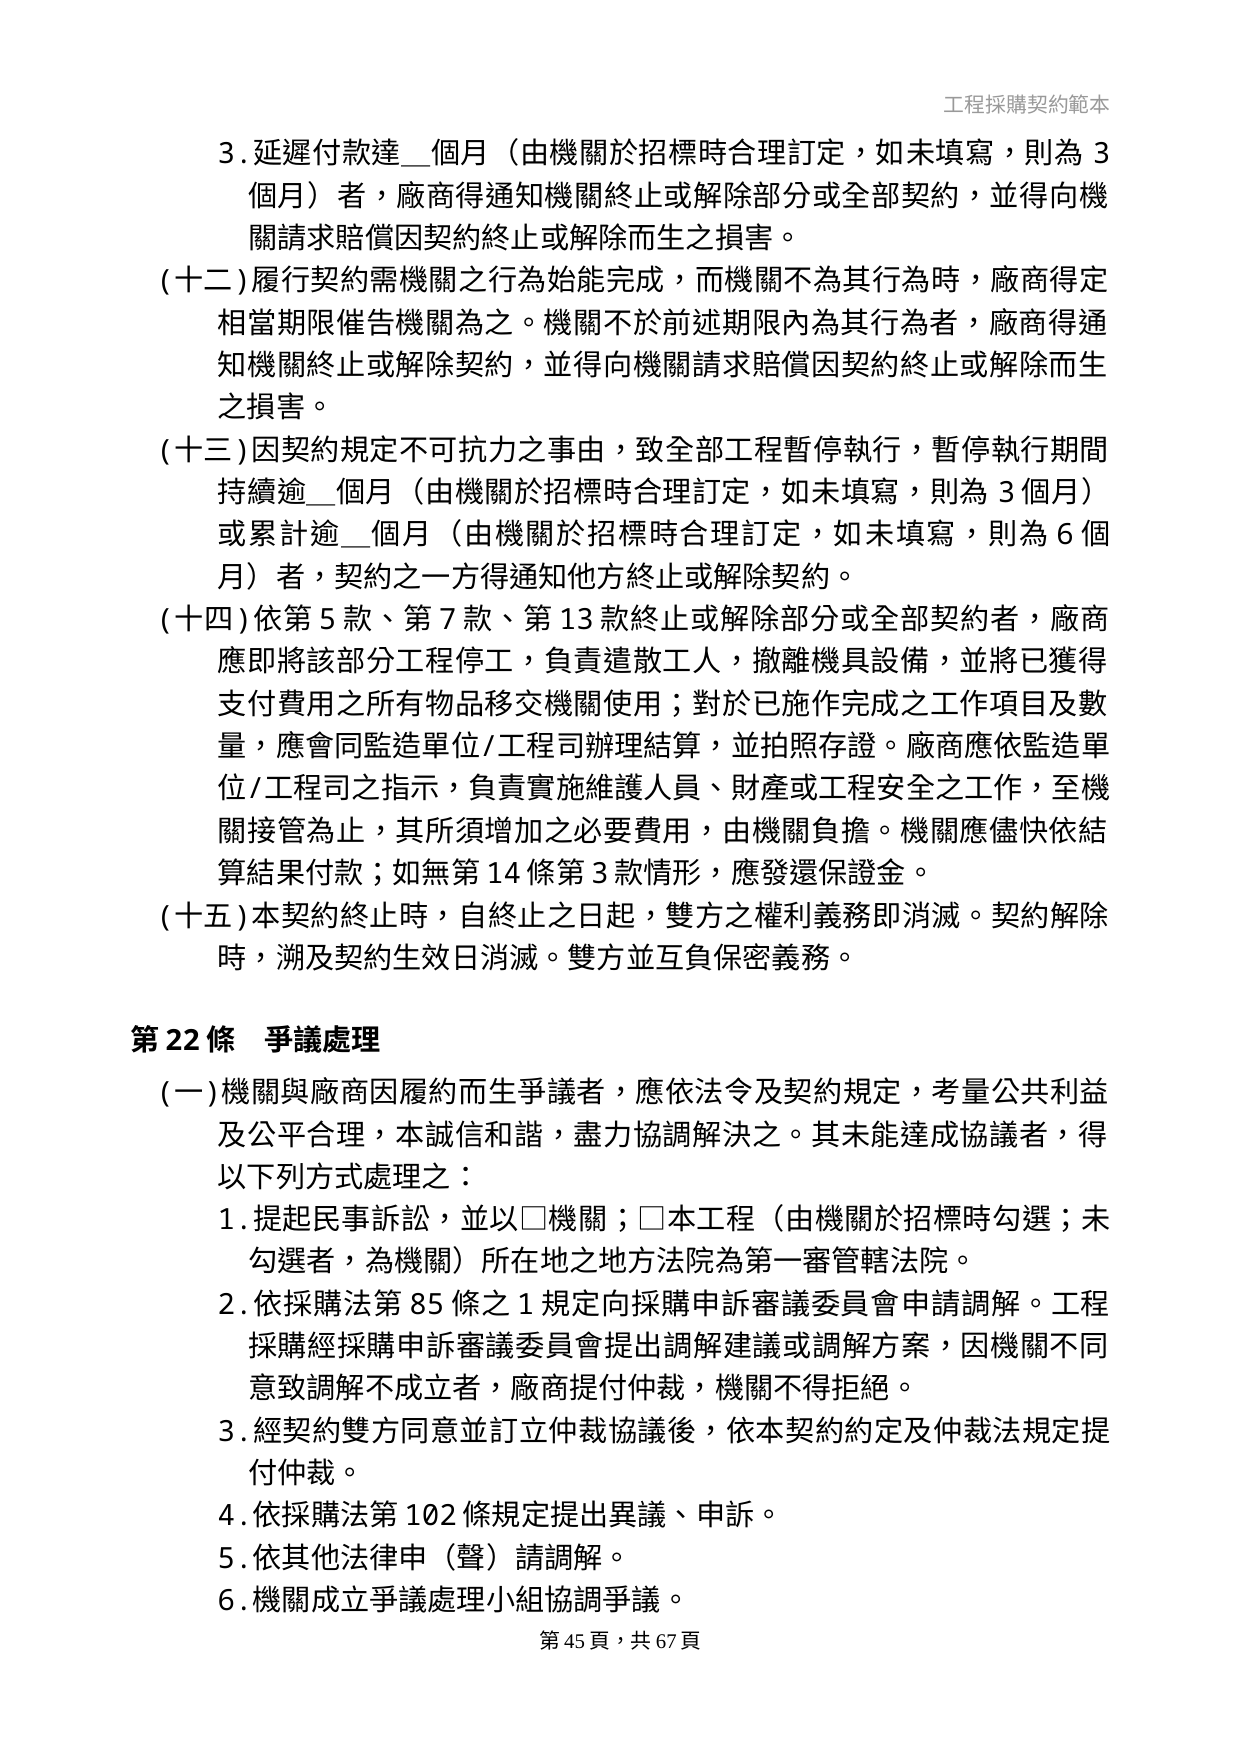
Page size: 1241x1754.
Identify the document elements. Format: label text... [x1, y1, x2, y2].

text 3.經契約雙方同意並訂立仲裁協議後，依本契約約定及仲裁法規定提付仲裁。 [217, 1407, 1110, 1492]
text (十三)因契約規定不可抗力之事由，致全部工程暫停執行，暫停執行期間持續逾＿個月（由機關於招標時合理訂定，如未填寫，則為3個月）或累計逾＿個月（由機關於招標時合理訂定，如未填寫，則為6個月）者，契約之一方得通知他方終止或解除契約。 [156, 426, 1110, 596]
text (十四)依第5款、第7款、第13款終止或解除部分或全部契約者，廠商應即將該部分工程停工，負責遣散工人，撤離機具設備，並將已獲得支付費用之所有物品移交機關使用；對於已施作完成之工作項目及數量，應會同監造單位/工程司辦理結算，並拍照存證。廠商應依監造單位/工程司之指示，負責實施維護人員、財產或工程安全之工作，至機關接管為止，其所須增加之必要費用，由機關負擔。機關應儘快依結算結果付款；如無第14條第3款情形，應發還保證金。 [156, 596, 1110, 892]
text (十五)本契約終止時，自終止之日起，雙方之權利義務即消滅。契約解除時，溯及契約生效日消滅。雙方並互負保密義務。 [156, 892, 1110, 977]
text 第22條 爭議處理 [130, 1016, 1110, 1059]
text 2.依採購法第85條之1規定向採購申訴審議委員會申請調解。工程採購經採購申訴審議委員會提出調解建議或調解方案，因機關不同意致調解不成立者，廠商提付仲裁，機關不得拒絕。 [217, 1280, 1110, 1407]
text 1.提起民事訴訟，並以□機關；□本工程（由機關於招標時勾選；未勾選者，為機關）所在地之地方法院為第一審管轄法院。 [217, 1196, 1110, 1280]
text 4.依採購法第102條規定提出異議、申訴。 [217, 1492, 1110, 1534]
text 6.機關成立爭議處理小組協調爭議。 [217, 1577, 1110, 1619]
text (十二)履行契約需機關之行為始能完成，而機關不為其行為時，廠商得定相當期限催告機關為之。機關不於前述期限內為其行為者，廠商得通知機關終止或解除契約，並得向機關請求賠償因契約終止或解除而生之損害。 [156, 257, 1110, 426]
text (一)機關與廠商因履約而生爭議者，應依法令及契約規定，考量公共利益及公平合理，本誠信和諧，盡力協調解決之。其未能達成協議者，得以下列方式處理之： [156, 1069, 1110, 1196]
text 5.依其他法律申（聲）請調解。 [217, 1534, 1110, 1577]
text 3.延遲付款達＿個月（由機關於招標時合理訂定，如未填寫，則為3個月）者，廠商得通知機關終止或解除部分或全部契約，並得向機關請求賠償因契約終止或解除而生之損害。 [217, 130, 1110, 257]
